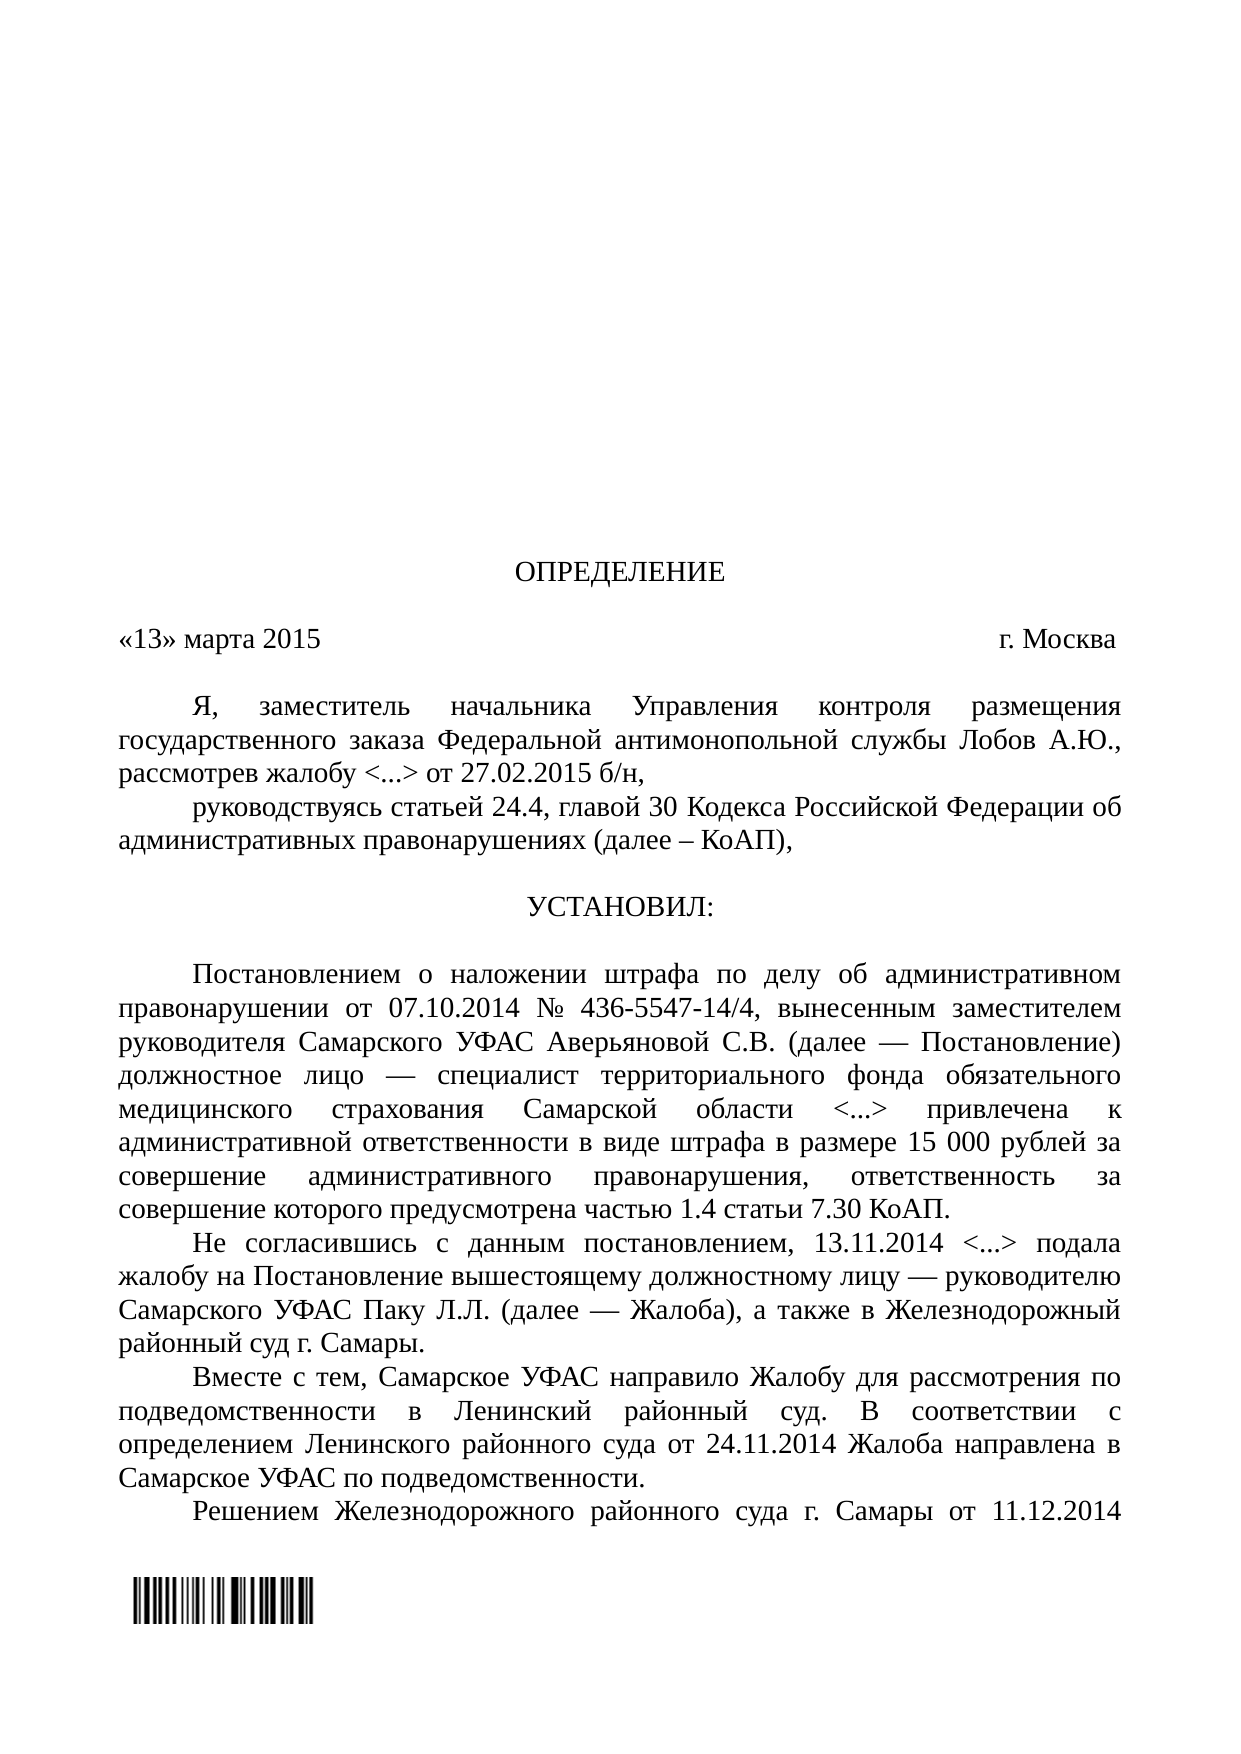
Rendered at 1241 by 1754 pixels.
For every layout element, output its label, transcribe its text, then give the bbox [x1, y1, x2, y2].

text руководствуясь статьей 24.4, главой 30 Кодекса Российской Федерации об административных правонарушениях (далее – КоАП), [118, 789, 1122, 856]
text Решением Железнодорожного районного суда г. Самары от 11.12.2014 [118, 1493, 1122, 1527]
text Я, заместитель начальника Управления контроля размещения государственного заказа Федеральной антимонопольной службы Лобов А.Ю., рассмотрев жалобу <...> от 27.02.2015 б/н, [118, 688, 1122, 789]
picture [118, 1577, 331, 1624]
text ОПРЕДЕЛЕНИЕ [118, 554, 1122, 588]
text Вместе с тем, Самарское УФАС направило Жалобу для рассмотрения по подведомственности в Ленинский районный суд. В соответствии с определением Ленинского районного суда от 24.11.2014 Жалоба направлена в Самарское УФАС по подведомственности. [118, 1359, 1122, 1493]
text УСТАНОВИЛ: [118, 889, 1122, 923]
text Не согласившись с данным постановлением, 13.11.2014 <...> подала жалобу на Постановление вышестоящему должностному лицу — руководителю Самарского УФАС Паку Л.Л. (далее — Жалоба), а также в Железнодорожный районный суд г. Самары. [118, 1225, 1122, 1359]
text Постановлением о наложении штрафа по делу об административном правонарушении от 07.10.2014 № 436-5547-14/4, вынесенным заместителем руководителя Самарского УФАС Аверьяновой С.В. (далее — Постановление) должностное лицо — специалист территориального фонда обязательного медицинского страхования Самарской области <...> привлечена к административной ответственности в виде штрафа в размере 15 000 рублей за совершение административного правонарушения, ответственность за совершение которого предусмотрена частью 1.4 статьи 7.30 КоАП. [118, 957, 1122, 1225]
text «13» марта 2015 г. Москва [118, 621, 1122, 655]
